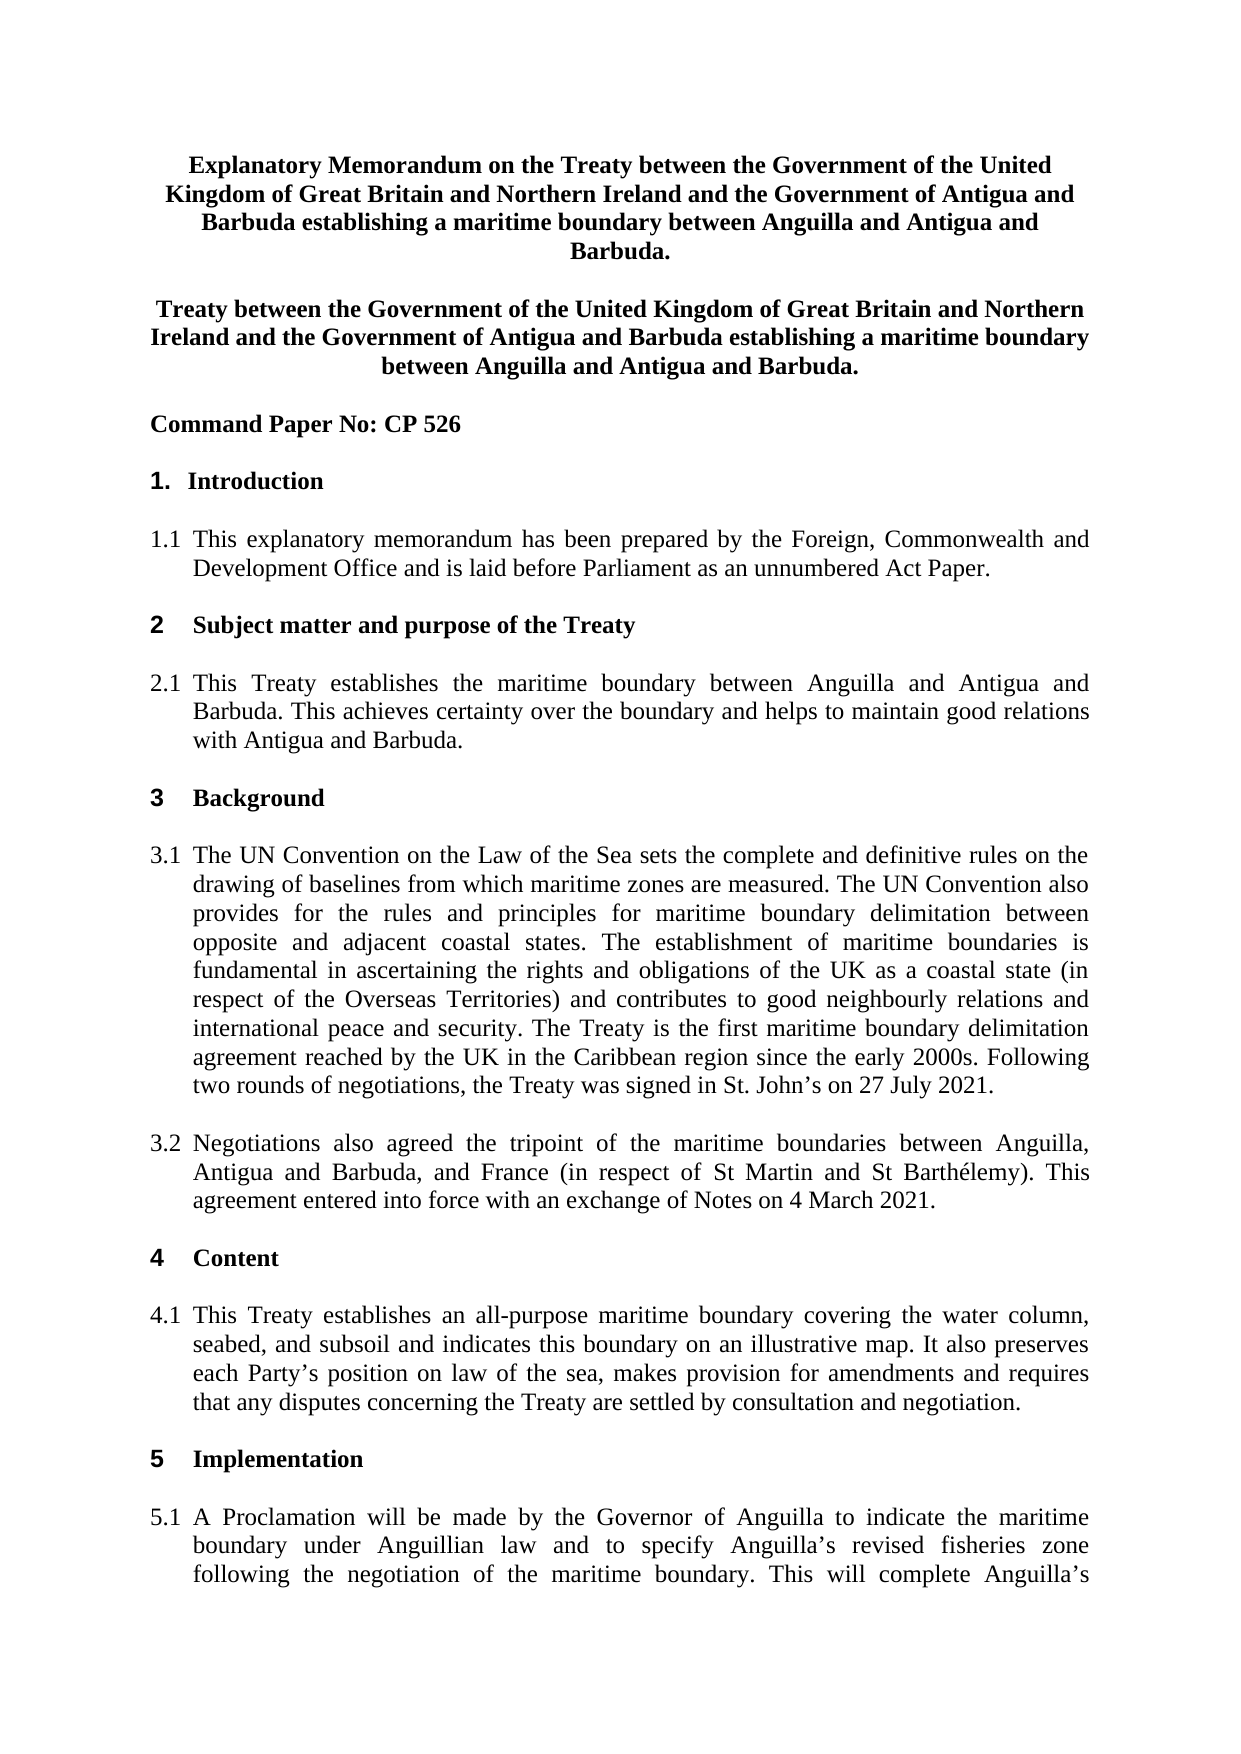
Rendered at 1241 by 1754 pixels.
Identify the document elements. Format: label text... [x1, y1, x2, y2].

list Implementation [150, 1444, 1090, 1473]
list A Proclamation will be made by the Governor of Anguilla to indicate the maritime boundary under Anguillian law and to specify Anguilla’s revised fisheries zone following the negotiation of the maritime boundary. This will complete Anguilla’s [150, 1502, 1090, 1588]
list This Treaty establishes an all-purpose maritime boundary covering the water column, seabed, and subsoil and indicates this boundary on an illustrative map. It also preserves each Party’s position on law of the sea, makes provision for amendments and requires that any disputes concerning the Treaty are settled by consultation and negotiation. [150, 1300, 1090, 1415]
list Introduction [150, 466, 1090, 495]
list Background [150, 783, 1090, 812]
list Negotiations also agreed the tripoint of the maritime boundaries between Anguilla, Antigua and Barbuda, and France (in respect of St Martin and St Barthélemy). This agreement entered into force with an exchange of Notes on 4 March 2021. [150, 1128, 1090, 1214]
text Command Paper No: CP 526 [150, 409, 1090, 437]
text Explanatory Memorandum on the Treaty between the Government of the United Kingdom of Great Britain and Northern Ireland and the Government of Antigua and Barbuda establishing a maritime boundary between Anguilla and Antigua and Barbuda. [150, 150, 1090, 265]
list This Treaty establishes the maritime boundary between Anguilla and Antigua and Barbuda. This achieves certainty over the boundary and helps to maintain good relations with Antigua and Barbuda. [150, 668, 1090, 754]
list Content [150, 1243, 1090, 1272]
list The UN Convention on the Law of the Sea sets the complete and definitive rules on the drawing of baselines from which maritime zones are measured. The UN Convention also provides for the rules and principles for maritime boundary delimitation between opposite and adjacent coastal states. The establishment of maritime boundaries is fundamental in ascertaining the rights and obligations of the UK as a coastal state (in respect of the Overseas Territories) and contributes to good neighbourly relations and international peace and security. The Treaty is the first maritime boundary delimitation agreement reached by the UK in the Caribbean region since the early 2000s. Following two rounds of negotiations, the Treaty was signed in St. John’s on 27 July 2021. [150, 840, 1090, 1099]
list This explanatory memorandum has been prepared by the Foreign, Commonwealth and Development Office and is laid before Parliament as an unnumbered Act Paper. [150, 524, 1090, 581]
text Treaty between the Government of the United Kingdom of Great Britain and Northern Ireland and the Government of Antigua and Barbuda establishing a maritime boundary between Anguilla and Antigua and Barbuda. [150, 294, 1090, 380]
list Subject matter and purpose of the Treaty [150, 610, 1090, 639]
